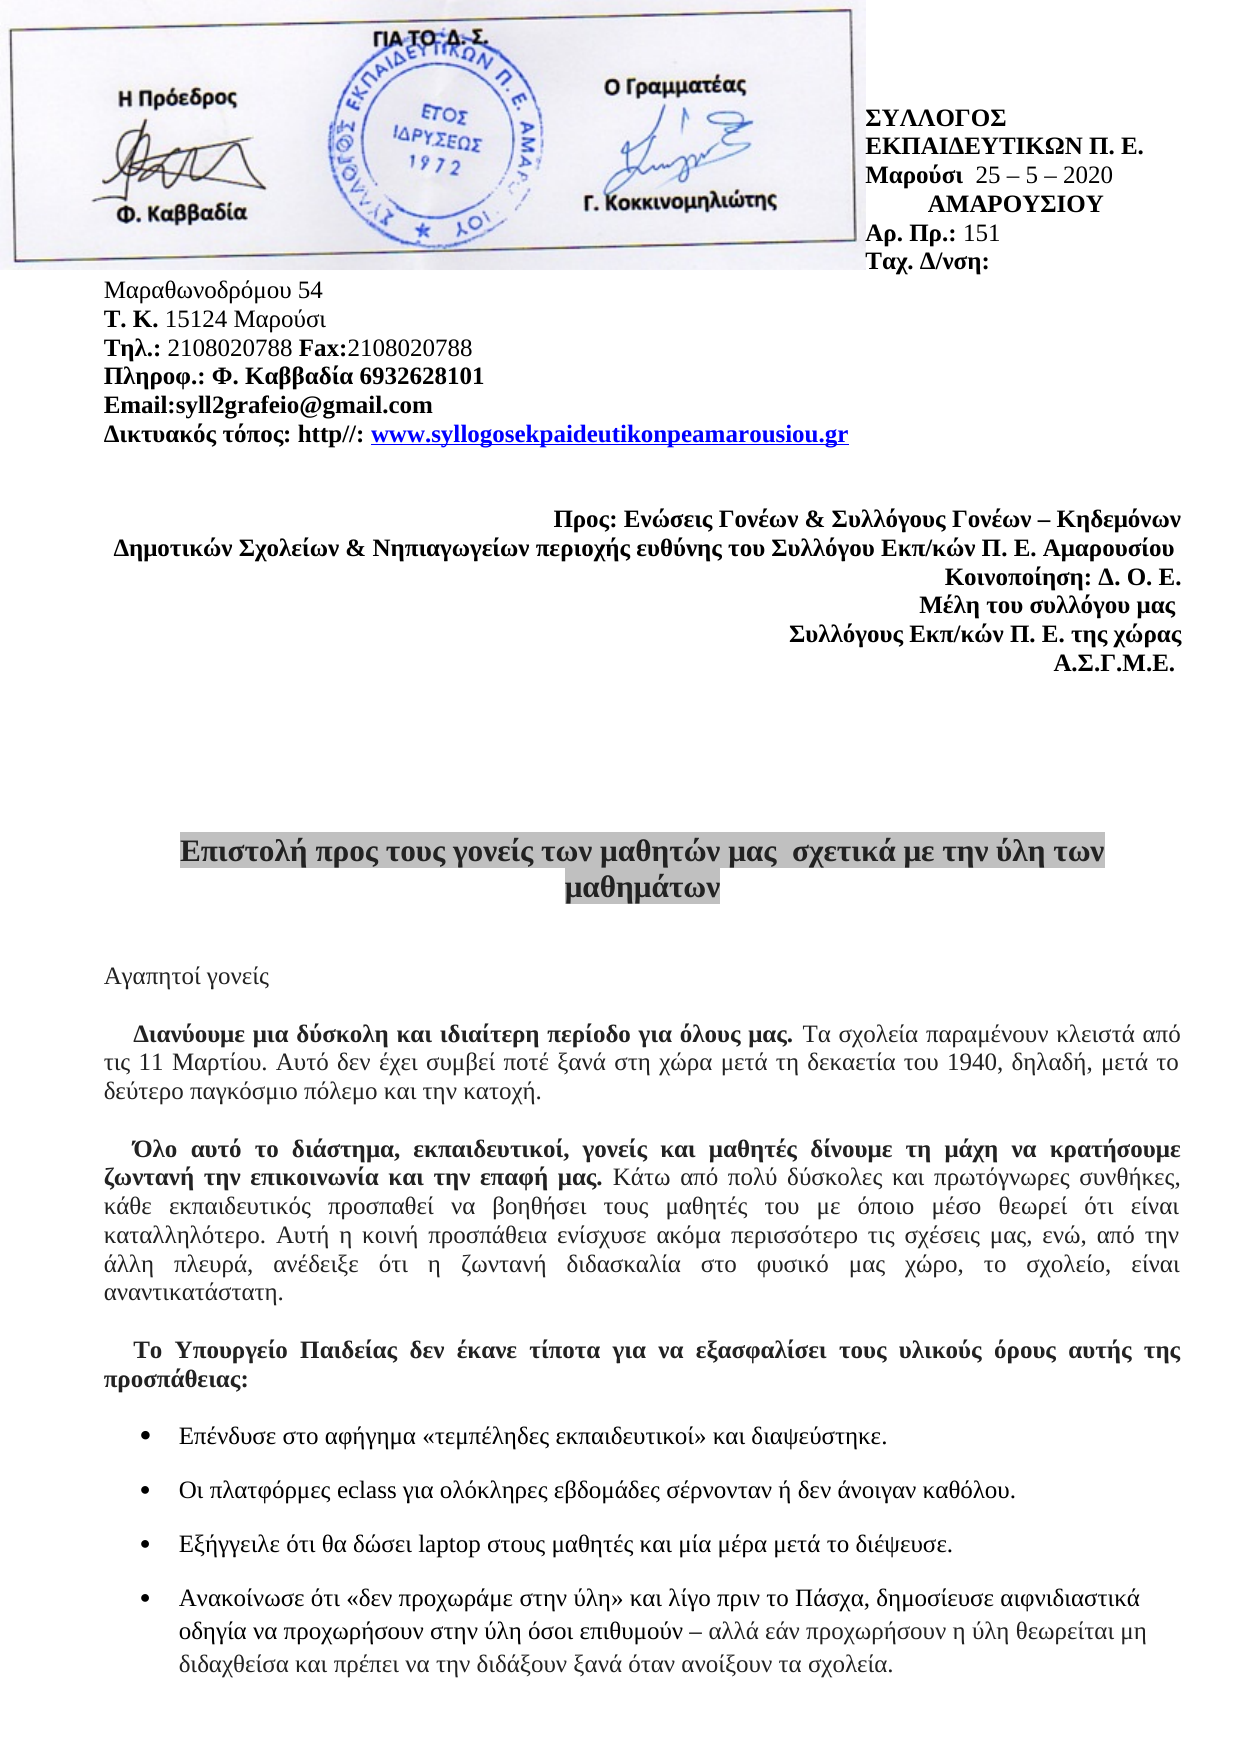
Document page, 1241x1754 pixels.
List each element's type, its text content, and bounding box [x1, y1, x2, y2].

text Συλλόγους Εκπ/κών Π. Ε. της χώρας [103, 619, 1181, 648]
text Α.Σ.Γ.Μ.Ε. [103, 648, 1181, 677]
text ΣΥΛΛΟΓΟΣ ΕΚΠΑΙΔΕΥΤΙΚΩΝ Π. Ε. Μαρούσι 25 – 5 – 2020 [866, 103, 1181, 189]
list Εξήγγειλε ότι θα δώσει laptop στους μαθητές και μία μέρα μετά το διέψευσε. [141, 1529, 1181, 1558]
list Οι πλατφόρμες eclass για ολόκληρες εβδομάδες σέρνονταν ή δεν άνοιγαν καθόλου. [141, 1475, 1181, 1504]
text Πληροφ.: Φ. Καββαδία 6932628101 [103, 361, 1181, 390]
list Επένδυσε στο αφήγημα «τεμπέληδες εκπαιδευτικοί» και διαψεύστηκε. [141, 1421, 1181, 1450]
text Κοινοποίηση: Δ. Ο. Ε. [103, 562, 1181, 591]
text Διανύουμε μια δύσκολη και ιδιαίτερη περίοδο για όλους μας. Τα σχολεία παραμένουν κλειστά από τις 11 Μαρτίου. Αυτό δεν έχει συμβεί ποτέ ξανά στη χώρα μετά τη δεκαετία του 1940, δηλαδή, μετά το δεύτερο παγκόσμιο πόλεμο και την κατοχή. [103, 1019, 1181, 1105]
text Το Υπουργείο Παιδείας δεν έκανε τίποτα για να εξασφαλίσει τους υλικούς όρους αυτής της προσπάθειας: [103, 1335, 1181, 1392]
picture [0, 0, 866, 270]
text Τηλ.: 2108020788 Fax:2108020788 [103, 333, 1181, 361]
text ΑΜΑΡΟΥΣΙΟΥ Αρ. Πρ.: 151 [866, 189, 1181, 246]
text Email:syll2grafeio@gmail.com [103, 390, 1181, 419]
text Τ. Κ. 15124 Μαρούσι [103, 304, 1181, 333]
text Αγαπητοί γονείς [103, 961, 1181, 990]
text Ταχ. Δ/νση: Μαραθωνοδρόμου 54 [103, 246, 1181, 304]
text Μέλη του συλλόγου μας [103, 591, 1181, 619]
text Προς: Ενώσεις Γονέων & Συλλόγους Γονέων – Κηδεμόνων Δημοτικών Σχολείων & Νηπιαγωγείων περιοχής ευθύνης του Συλλόγου Εκπ/κών Π. Ε. Αμαρουσίου [103, 504, 1181, 562]
list Ανακοίνωσε ότι «δεν προχωράμε στην ύλη» και λίγο πριν το Πάσχα, δημοσίευσε αιφνιδιαστικά οδηγία να προχωρήσουν στην ύλη όσοι επιθυμούν – αλλά εάν προχωρήσουν η ύλη θεωρείται μη διδαχθείσα και πρέπει να την διδάξουν ξανά όταν ανοίξουν τα σχολεία. [141, 1583, 1181, 1678]
text Όλο αυτό το διάστημα, εκπαιδευτικοί, γονείς και μαθητές δίνουμε τη μάχη να κρατήσουμε ζωντανή την επικοινωνία και την επαφή μας. Κάτω από πολύ δύσκολες και πρωτόγνωρες συνθήκες, κάθε εκπαιδευτικός προσπαθεί να βοηθήσει τους μαθητές του με όποιο μέσο θεωρεί ότι είναι καταλληλότερο. Αυτή η κοινή προσπάθεια ενίσχυσε ακόμα περισσότερο τις σχέσεις μας, ενώ, από την άλλη πλευρά, ανέδειξε ότι η ζωντανή διδασκαλία στο φυσικό μας χώρο, το σχολείο, είναι αναντικατάστατη. [103, 1134, 1181, 1306]
text Δικτυακός τόπος: http//: www.syllogosekpaideutikonpeamarousiou.gr [103, 419, 1181, 448]
text Επιστολή προς τους γονείς των μαθητών μας σχετικά με την ύλη των μαθημάτων [103, 832, 1181, 904]
